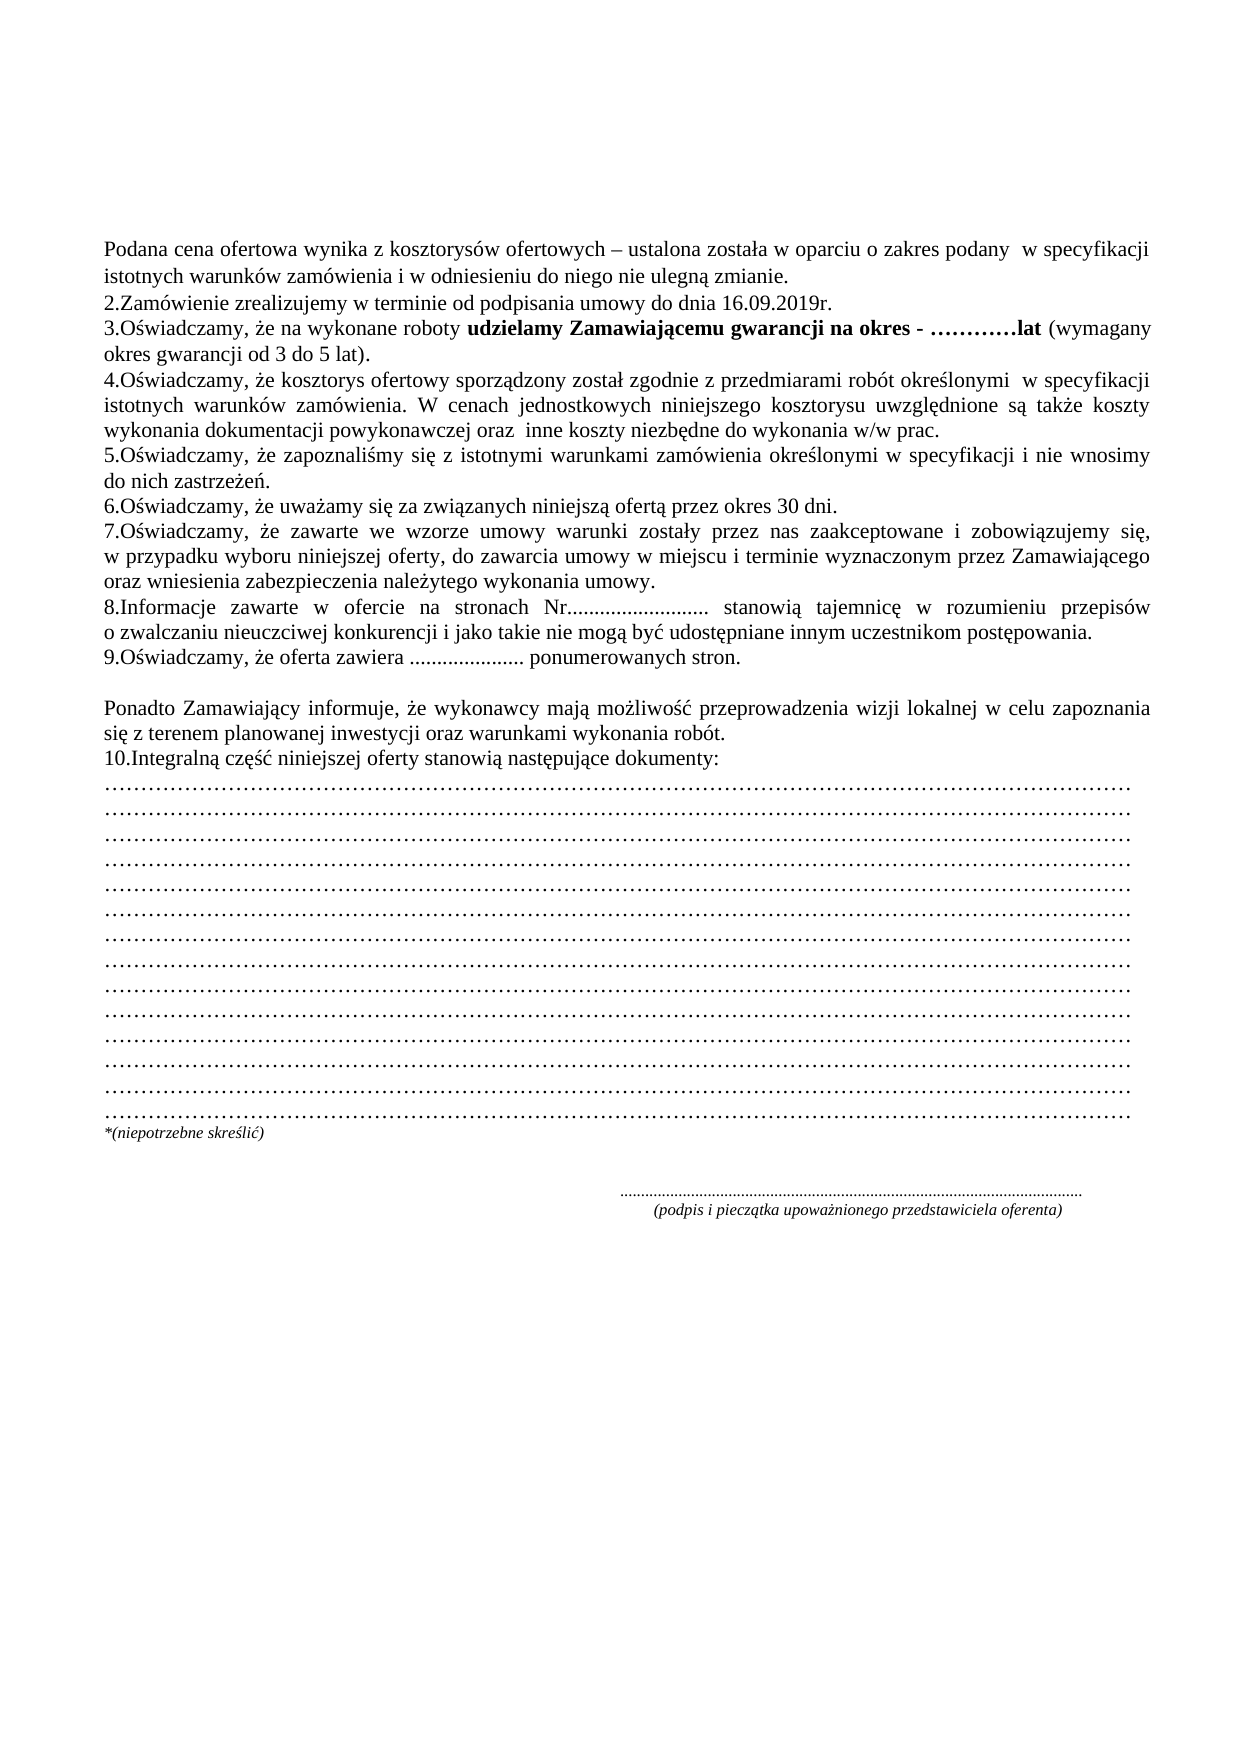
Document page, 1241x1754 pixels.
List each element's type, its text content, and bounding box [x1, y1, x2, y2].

text 6.Oświadczamy, że uważamy się za związanych niniejszą ofertą przez okres 30 dni. [103, 493, 1152, 518]
text 3.Oświadczamy, że na wykonane roboty udzielamy Zamawiającemu gwarancji na okres - …………lat (wymagany okres gwarancji od 3 do 5 lat). [103, 315, 1152, 367]
text 7.Oświadczamy, że zawarte we wzorze umowy warunki zostały przez nas zaakceptowane i zobowiązujemy się, w przypadku wyboru niniejszej oferty, do zawarcia umowy w miejscu i terminie wyznaczonym przez Zamawiającego oraz wniesienia zabezpieczenia należytego wykonania umowy. [103, 518, 1152, 594]
text 9.Oświadczamy, że oferta zawiera ..................... ponumerowanych stron. [103, 644, 1152, 669]
text Ponadto Zamawiający informuje, że wykonawcy mają możliwość przeprowadzenia wizji lokalnej w celu zapoznania się z terenem planowanej inwestycji oraz warunkami wykonania robót. [103, 694, 1152, 745]
text 10.Integralną część niniejszej oferty stanowią następujące dokumenty: [103, 745, 1152, 770]
text ............................................................................................................... [620, 1181, 1152, 1200]
text 2.Zamówienie zrealizujemy w terminie od podpisania umowy do dnia 16.09.2019r. [103, 290, 1152, 315]
text (podpis i pieczątka upoważnionego przedstawiciela oferenta) [103, 1200, 1152, 1219]
text ………………………………………………………………………………………………………………………………………………………………………………………………………………………………………………………………………………………………………………………………………………………………………………………………………………………………………………………………………………………………………………………………………………………………………………………………………………………………………………………………………………………………………………………………………………………………………………………………………………………………………………………………………………………………………………………………………………………………………………………………………………………………………………………………………………………………………………………………………………………………………………………………………………………………………………………………………………………………………………………………………………………………………………………………………………………………………………………………………………………………………………………………………………………………………………………………………………………………………………………………………………………………………………………………………………………………………………………………………………………… [103, 770, 1152, 1123]
text *(niepotrzebne skreślić) [103, 1123, 1152, 1142]
text Podana cena ofertowa wynika z kosztorysów ofertowych – ustalona została w oparciu o zakres podany w specyfikacji istotnych warunków zamówienia i w odniesieniu do niego nie ulegną zmianie. [103, 236, 1152, 288]
text 8.Informacje zawarte w ofercie na stronach Nr.......................... stanowią tajemnicę w rozumieniu przepisów o zwalczaniu nieuczciwej konkurencji i jako takie nie mogą być udostępniane innym uczestnikom postępowania. [103, 594, 1152, 644]
text 5.Oświadczamy, że zapoznaliśmy się z istotnymi warunkami zamówienia określonymi w specyfikacji i nie wnosimy do nich zastrzeżeń. [103, 442, 1152, 493]
text 4.Oświadczamy, że kosztorys ofertowy sporządzony został zgodnie z przedmiarami robót określonymi w specyfikacji istotnych warunków zamówienia. W cenach jednostkowych niniejszego kosztorysu uwzględnione są także koszty wykonania dokumentacji powykonawczej oraz inne koszty niezbędne do wykonania w/w prac. [103, 367, 1152, 442]
